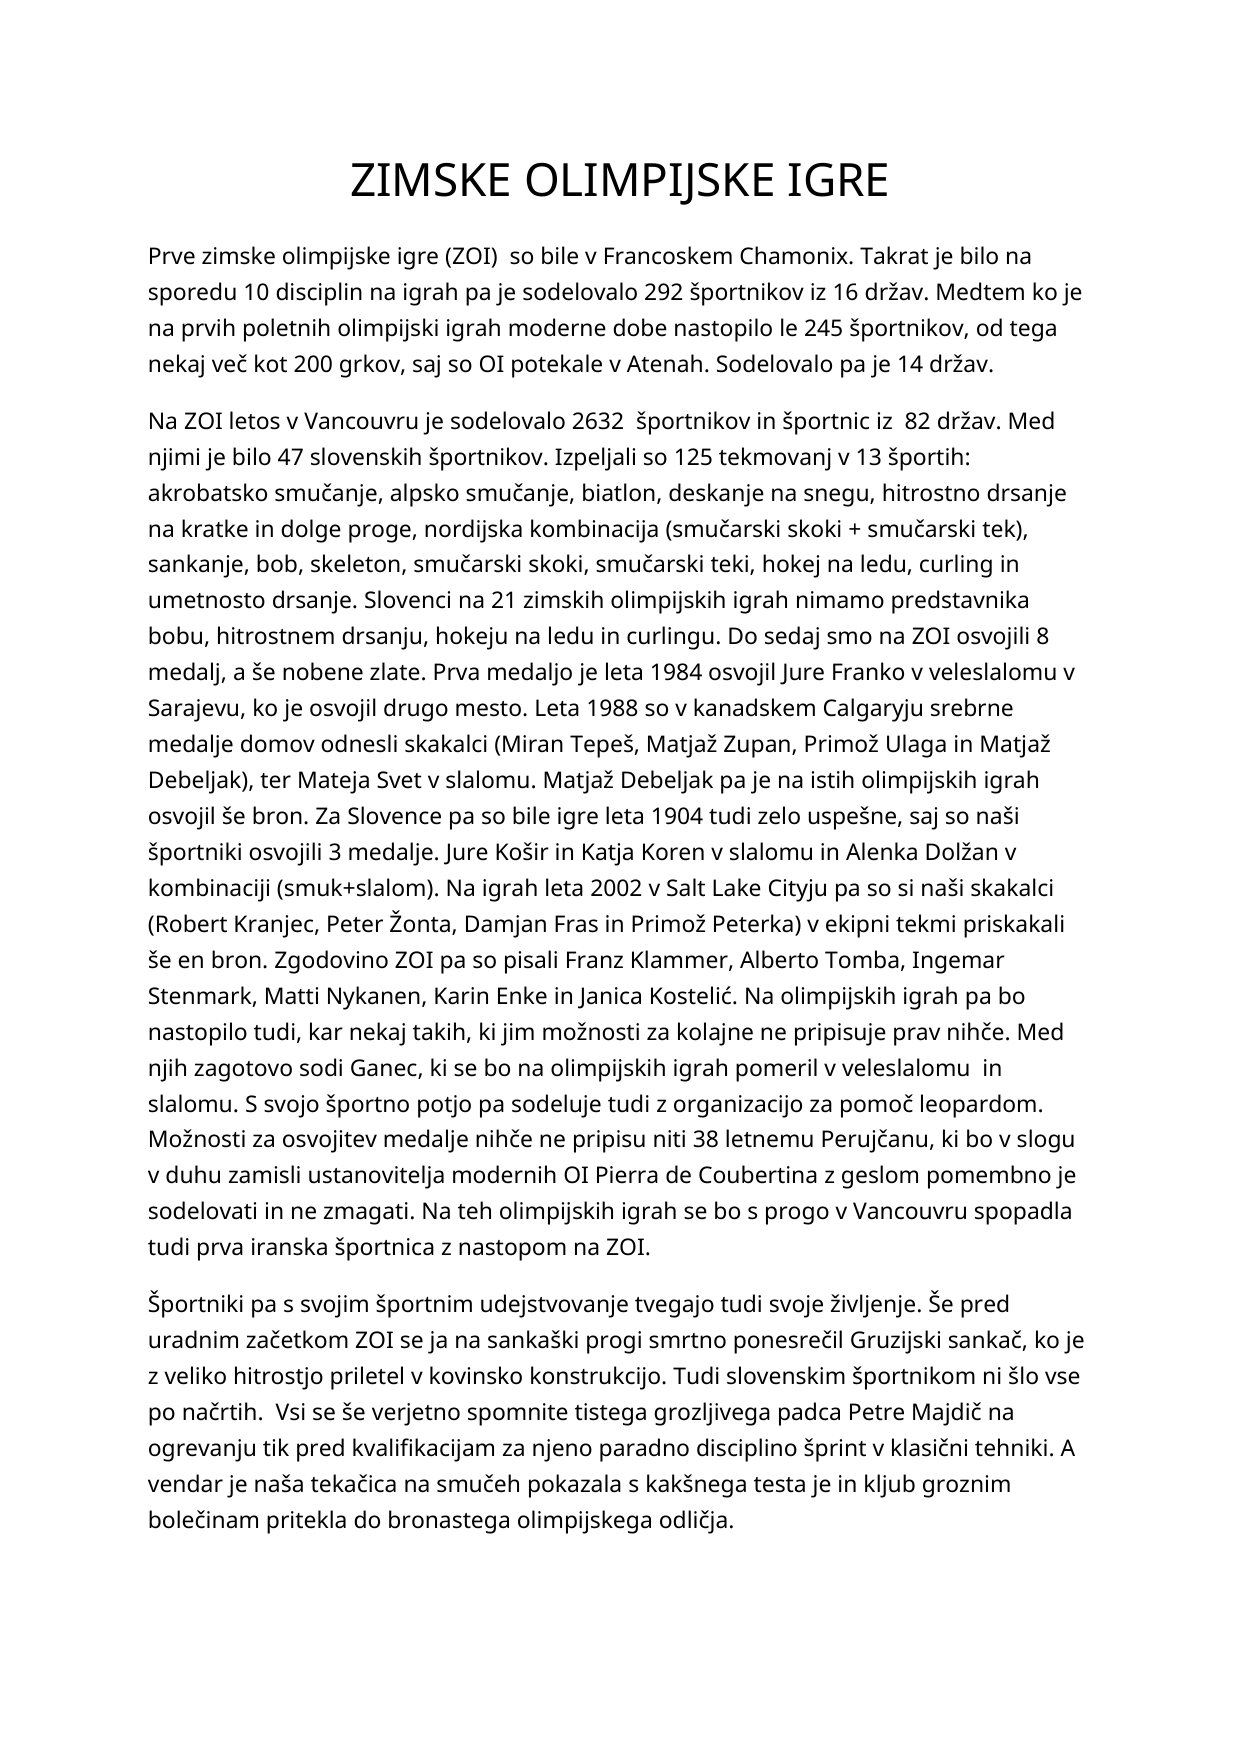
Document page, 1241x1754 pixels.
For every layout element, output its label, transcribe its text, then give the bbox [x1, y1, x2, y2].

text ZIMSKE OLIMPIJSKE IGRE [148, 148, 1093, 210]
text Prve zimske olimpijske igre (ZOI) so bile v Francoskem Chamonix. Takrat je bilo na sporedu 10 disciplin na igrah pa je sodelovalo 292 športnikov iz 16 držav. Medtem ko je na prvih poletnih olimpijski igrah moderne dobe nastopilo le 245 športnikov, od tega nekaj več kot 200 grkov, saj so OI potekale v Atenah. Sodelovalo pa je 14 držav. [148, 240, 1093, 379]
text Na ZOI letos v Vancouvru je sodelovalo 2632 športnikov in športnic iz 82 držav. Med njimi je bilo 47 slovenskih športnikov. Izpeljali so 125 tekmovanj v 13 športih: akrobatsko smučanje, alpsko smučanje, biatlon, deskanje na snegu, hitrostno drsanje na kratke in dolge proge, nordijska kombinacija (smučarski skoki + smučarski tek), sankanje, bob, skeleton, smučarski skoki, smučarski teki, hokej na ledu, curling in umetnosto drsanje. Slovenci na 21 zimskih olimpijskih igrah nimamo predstavnika bobu, hitrostnem drsanju, hokeju na ledu in curlingu. Do sedaj smo na ZOI osvojili 8 medalj, a še nobene zlate. Prva medaljo je leta 1984 osvojil Jure Franko v veleslalomu v Sarajevu, ko je osvojil drugo mesto. Leta 1988 so v kanadskem Calgaryju srebrne medalje domov odnesli skakalci (Miran Tepeš, Matjaž Zupan, Primož Ulaga in Matjaž Debeljak), ter Mateja Svet v slalomu. Matjaž Debeljak pa je na istih olimpijskih igrah osvojil še bron. Za Slovence pa so bile igre leta 1904 tudi zelo uspešne, saj so naši športniki osvojili 3 medalje. Jure Košir in Katja Koren v slalomu in Alenka Dolžan v kombinaciji (smuk+slalom). Na igrah leta 2002 v Salt Lake Cityju pa so si naši skakalci (Robert Kranjec, Peter Žonta, Damjan Fras in Primož Peterka) v ekipni tekmi priskakali še en bron. Zgodovino ZOI pa so pisali Franz Klammer, Alberto Tomba, Ingemar Stenmark, Matti Nykanen, Karin Enke in Janica Kostelić. Na olimpijskih igrah pa bo nastopilo tudi, kar nekaj takih, ki jim možnosti za kolajne ne pripisuje prav nihče. Med njih zagotovo sodi Ganec, ki se bo na olimpijskih igrah pomeril v veleslalomu in slalomu. S svojo športno potjo pa sodeluje tudi z organizacijo za pomoč leopardom. Možnosti za osvojitev medalje nihče ne pripisu niti 38 letnemu Perujčanu, ki bo v slogu v duhu zamisli ustanovitelja modernih OI Pierra de Coubertina z geslom pomembno je sodelovati in ne zmagati. Na teh olimpijskih igrah se bo s progo v Vancouvru spopadla tudi prva iranska športnica z nastopom na ZOI. [148, 405, 1093, 1262]
text Športniki pa s svojim športnim udejstvovanje tvegajo tudi svoje življenje. Še pred uradnim začetkom ZOI se ja na sankaški progi smrtno ponesrečil Gruzijski sankač, ko je z veliko hitrostjo priletel v kovinsko konstrukcijo. Tudi slovenskim športnikom ni šlo vse po načrtih. Vsi se še verjetno spomnite tistega grozljivega padca Petre Majdič na ogrevanju tik pred kvalifikacijam za njeno paradno disciplino šprint v klasični tehniki. A vendar je naša tekačica na smučeh pokazala s kakšnega testa je in kljub groznim bolečinam pritekla do bronastega olimpijskega odličja. [148, 1288, 1093, 1535]
